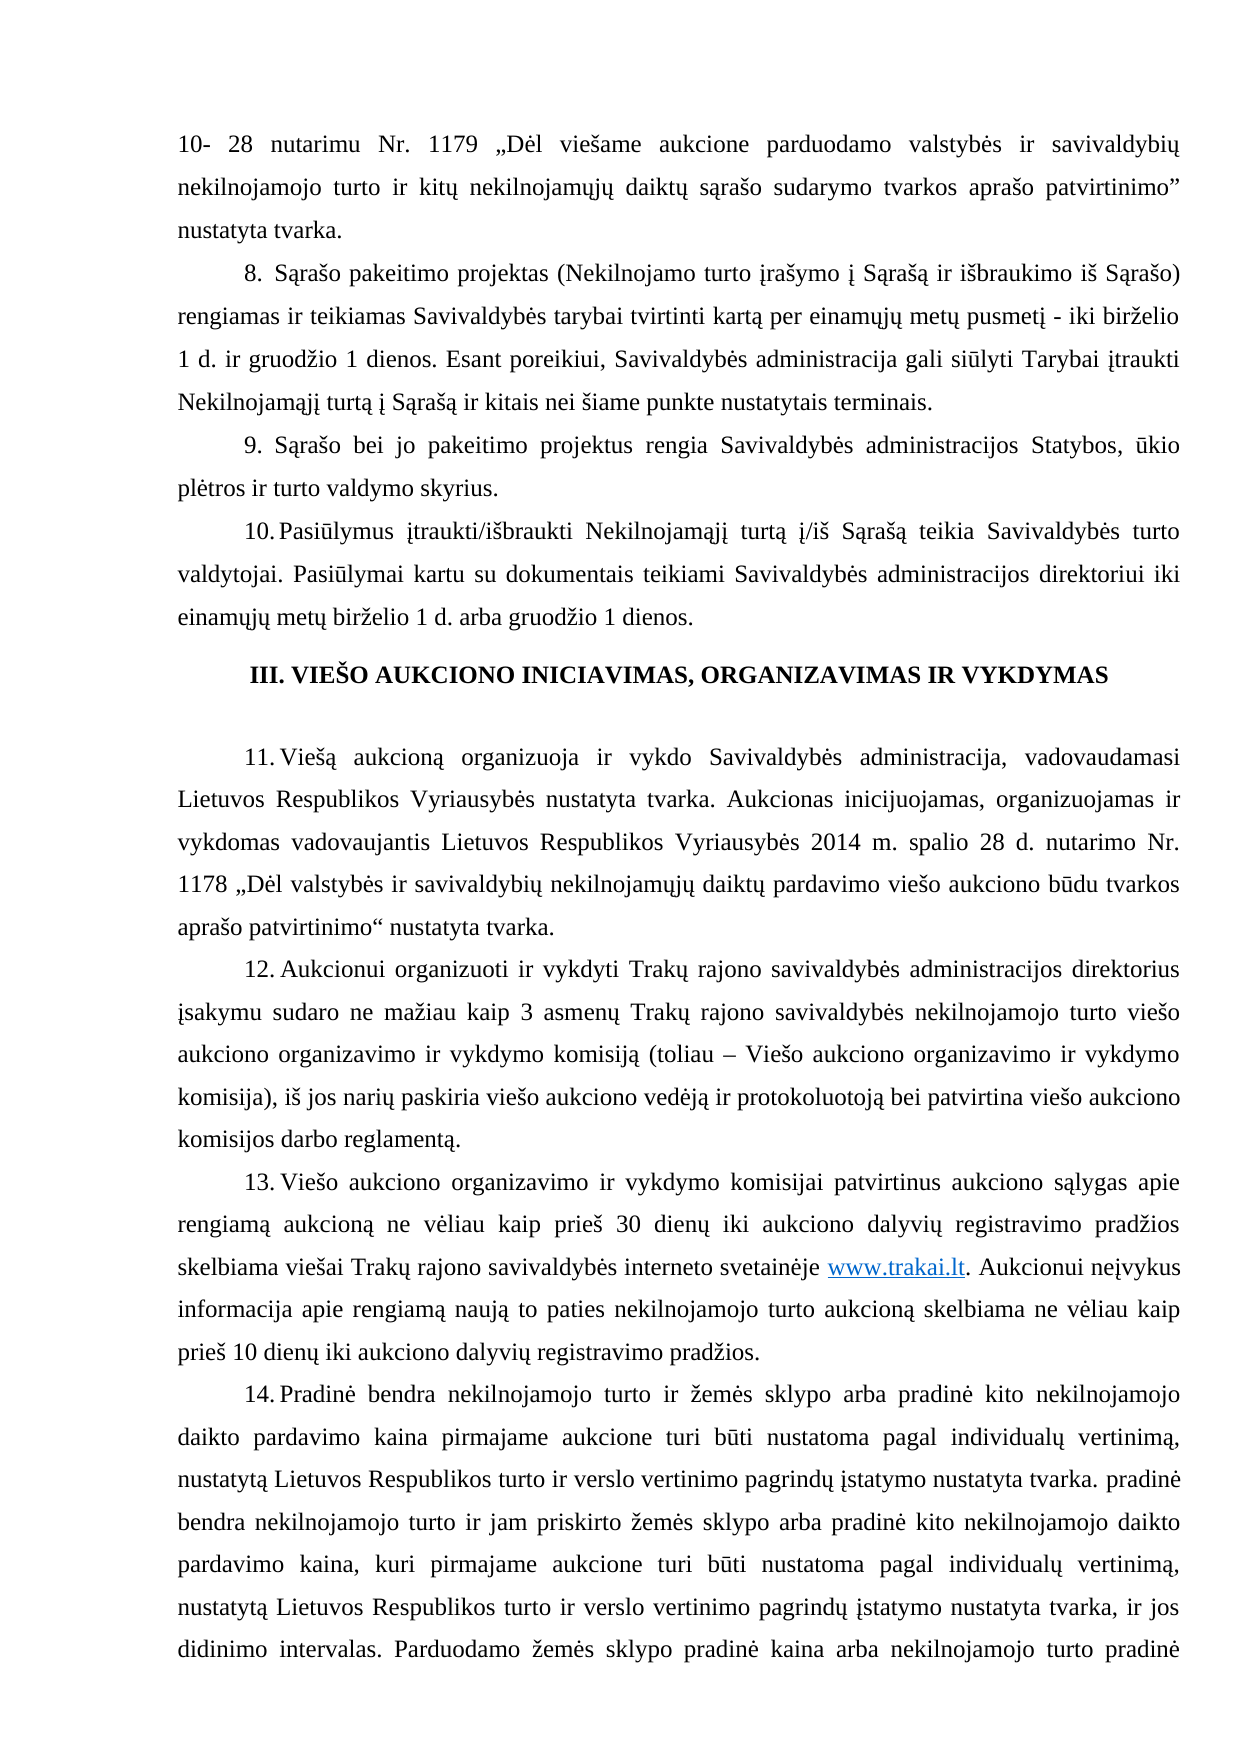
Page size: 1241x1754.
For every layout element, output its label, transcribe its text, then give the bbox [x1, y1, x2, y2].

text 8. Sąrašo pakeitimo projektas (Nekilnojamo turto įrašymo į Sąrašą ir išbraukimo iš Sąrašo) rengiamas ir teikiamas Savivaldybės tarybai tvirtinti kartą per einamųjų metų pusmetį - iki birželio 1 d. ir gruodžio 1 dienos. Esant poreikiui, Savivaldybės administracija gali siūlyti Tarybai įtraukti Nekilnojamąjį turtą į Sąrašą ir kitais nei šiame punkte nustatytais terminais. [177, 247, 1181, 419]
text III. VIEŠO AUKCIONO INICIAVIMAS, ORGANIZAVIMAS IR VYKDYMAS [177, 663, 1181, 688]
text 10- 28 nutarimu Nr. 1179 „Dėl viešame aukcione parduodamo valstybės ir savivaldybių nekilnojamojo turto ir kitų nekilnojamųjų daiktų sąrašo sudarymo tvarkos aprašo patvirtinimo” nustatyta tvarka. [177, 118, 1181, 247]
text 9. Sąrašo bei jo pakeitimo projektus rengia Savivaldybės administracijos Statybos, ūkio plėtros ir turto valdymo skyrius. [177, 419, 1181, 505]
text 11. Viešą aukcioną organizuoja ir vykdo Savivaldybės administracija, vadovaudamasi Lietuvos Respublikos Vyriausybės nustatyta tvarka. Aukcionas inicijuojamas, organizuojamas ir vykdomas vadovaujantis Lietuvos Respublikos Vyriausybės 2014 m. spalio 28 d. nutarimo Nr. 1178 „Dėl valstybės ir savivaldybių nekilnojamųjų daiktų pardavimo viešo aukciono būdu tvarkos aprašo patvirtinimo“ nustatyta tvarka. [177, 731, 1181, 944]
text 14. Pradinė bendra nekilnojamojo turto ir žemės sklypo arba pradinė kito nekilnojamojo daikto pardavimo kaina pirmajame aukcione turi būti nustatoma pagal individualų vertinimą, nustatytą Lietuvos Respublikos turto ir verslo vertinimo pagrindų įstatymo nustatyta tvarka. pradinė bendra nekilnojamojo turto ir jam priskirto žemės sklypo arba pradinė kito nekilnojamojo daikto pardavimo kaina, kuri pirmajame aukcione turi būti nustatoma pagal individualų vertinimą, nustatytą Lietuvos Respublikos turto ir verslo vertinimo pagrindų įstatymo nustatyta tvarka, ir jos didinimo intervalas. Parduodamo žemės sklypo pradinė kaina arba nekilnojamojo turto pradinė [177, 1369, 1181, 1666]
text 12. Aukcionui organizuoti ir vykdyti Trakų rajono savivaldybės administracijos direktorius įsakymu sudaro ne mažiau kaip 3 asmenų Trakų rajono savivaldybės nekilnojamojo turto viešo aukciono organizavimo ir vykdymo komisiją (toliau – Viešo aukciono organizavimo ir vykdymo komisija), iš jos narių paskiria viešo aukciono vedėją ir protokoluotoją bei patvirtina viešo aukciono komisijos darbo reglamentą. [177, 944, 1181, 1156]
text 10. Pasiūlymus įtraukti/išbraukti Nekilnojamąjį turtą į/iš Sąrašą teikia Savivaldybės turto valdytojai. Pasiūlymai kartu su dokumentais teikiami Savivaldybės administracijos direktoriui iki einamųjų metų birželio 1 d. arba gruodžio 1 dienos. [177, 505, 1181, 634]
text 13. Viešo aukciono organizavimo ir vykdymo komisijai patvirtinus aukciono sąlygas apie rengiamą aukcioną ne vėliau kaip prieš 30 dienų iki aukciono dalyvių registravimo pradžios skelbiama viešai Trakų rajono savivaldybės interneto svetainėje www.trakai.lt. Aukcionui neįvykus informacija apie rengiamą naują to paties nekilnojamojo turto aukcioną skelbiama ne vėliau kaip prieš 10 dienų iki aukciono dalyvių registravimo pradžios. [177, 1156, 1181, 1369]
